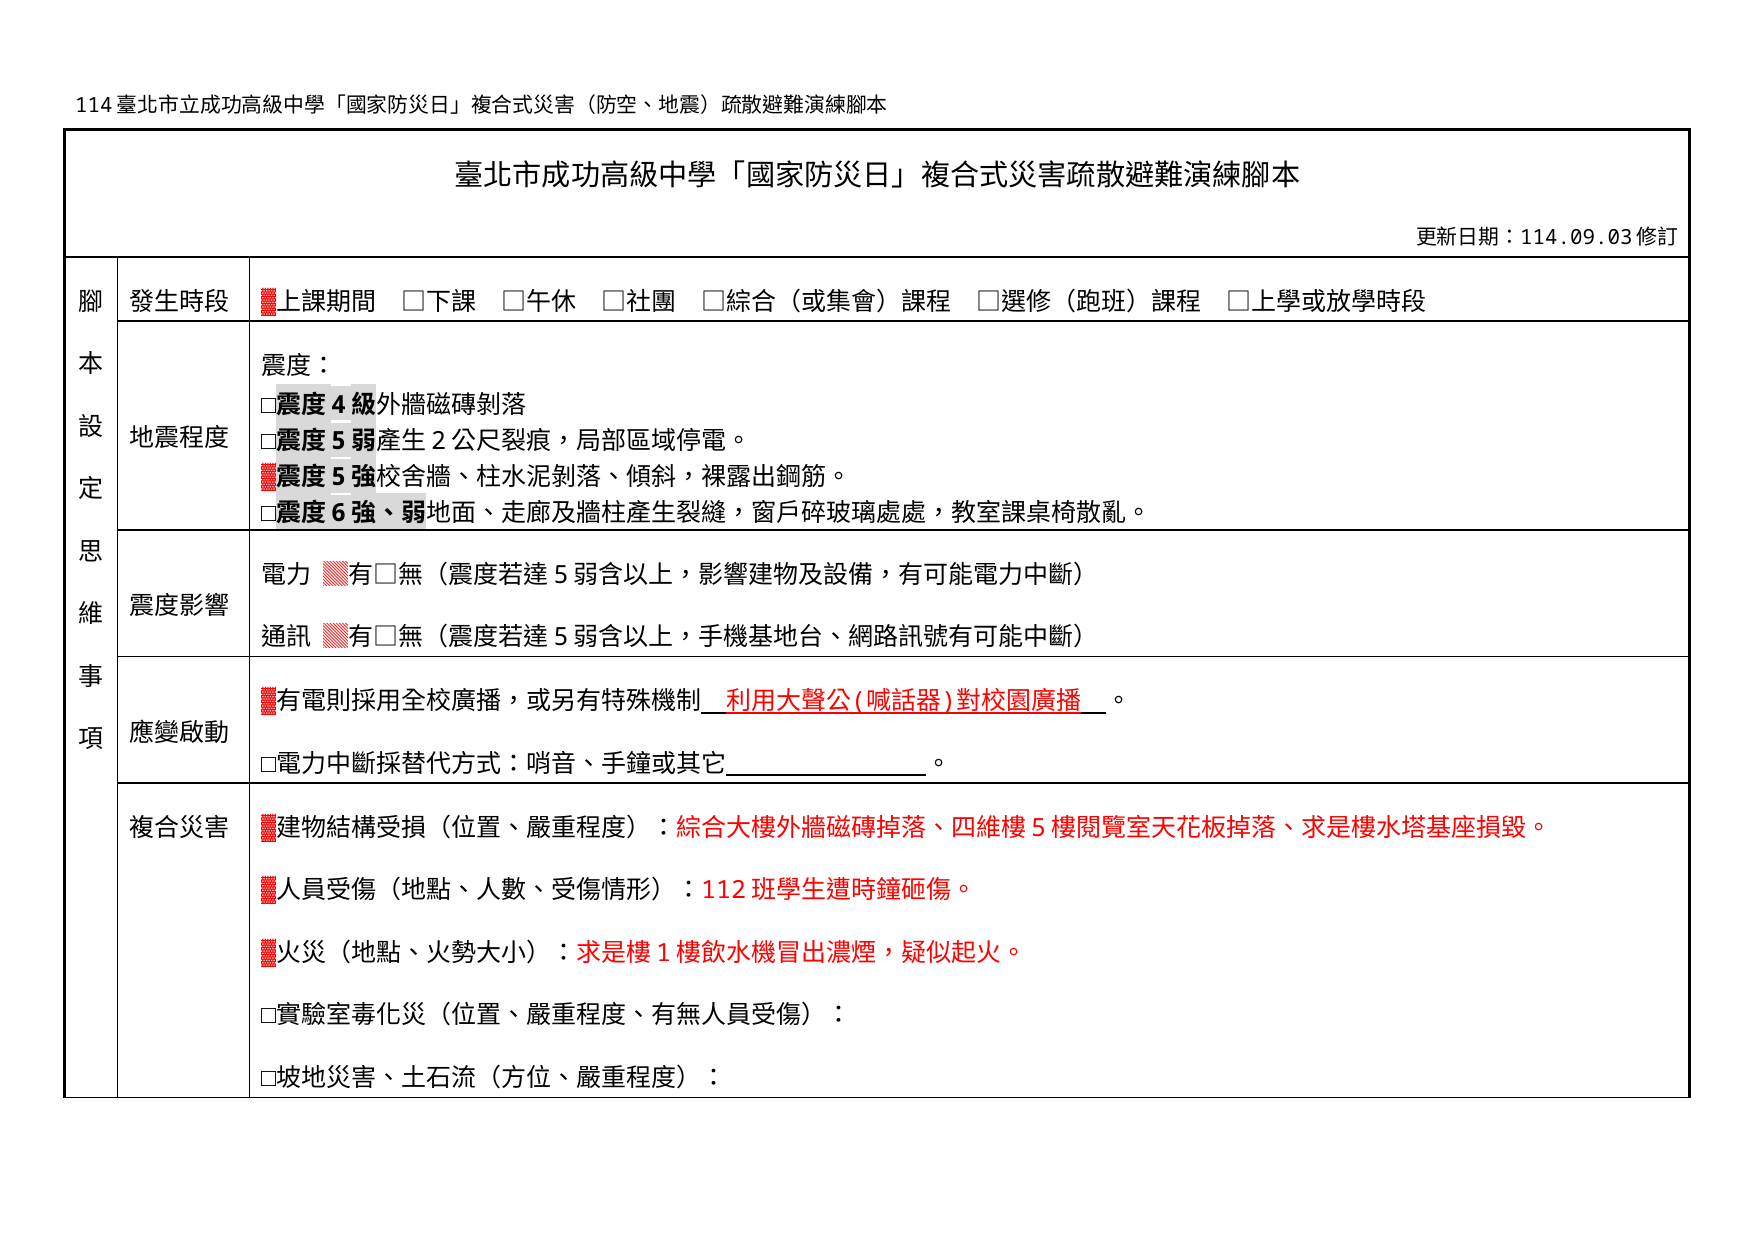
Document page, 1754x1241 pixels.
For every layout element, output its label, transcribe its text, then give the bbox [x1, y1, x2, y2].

table_cell 應變啟動 [118, 657, 249, 782]
table_cell 震度影響 [118, 531, 249, 656]
table_cell 電力 ▓有□無（震度若達5弱含以上，影響建物及設備，有可能電力中斷） 通訊 ▓有□無（震度若達5弱含以上，手機基地台、網路訊號有可能中斷） [250, 531, 1688, 656]
table_cell 發生時段 [118, 258, 249, 320]
table_cell ▓有電則採用全校廣播，或另有特殊機制 利用大聲公(喊話器)對校園廣播 。 □電力中斷採替代方式：哨音、手鐘或其它 。 [250, 657, 1688, 782]
table_cell ▓建物結構受損（位置、嚴重程度）：綜合大樓外牆磁磚掉落、四維樓5樓閱覽室天花板掉落、求是樓水塔基座損毀。 ▓人員受傷（地點、人數、受傷情形）：112班學生遭時鐘砸傷。 ▓火災（地點、火勢大小）：求是樓1樓飲水機冒出濃煙，疑似起火。 □實驗室毒化災（位置、嚴重程度、有無人員受傷）： □坡地災害、土石流（方位、嚴重程度）： [250, 784, 1688, 1096]
table_header 臺北市成功高級中學「國家防災日」複合式災害疏散避難演練腳本 更新日期：114.09.03修訂 [66, 131, 1688, 256]
table_cell ▓上課期間 □下課 □午休 □社團 □綜合（或集會）課程 □選修（跑班）課程 □上學或放學時段 [250, 258, 1688, 320]
table_cell 複合災害 [118, 784, 249, 1096]
table_cell 腳本設定思維事項 [66, 258, 117, 1096]
table_cell 地震程度 [118, 322, 249, 529]
table_cell 震度： □震度4級外牆磁磚剝落 □震度5弱產生2公尺裂痕，局部區域停電。 ▓震度5強校舍牆、柱水泥剝落、傾斜，裸露出鋼筋。 □震度6強、弱地面、走廊及牆柱產生裂縫，窗戶碎玻璃處處，教室課桌椅散亂。 [250, 322, 1688, 529]
